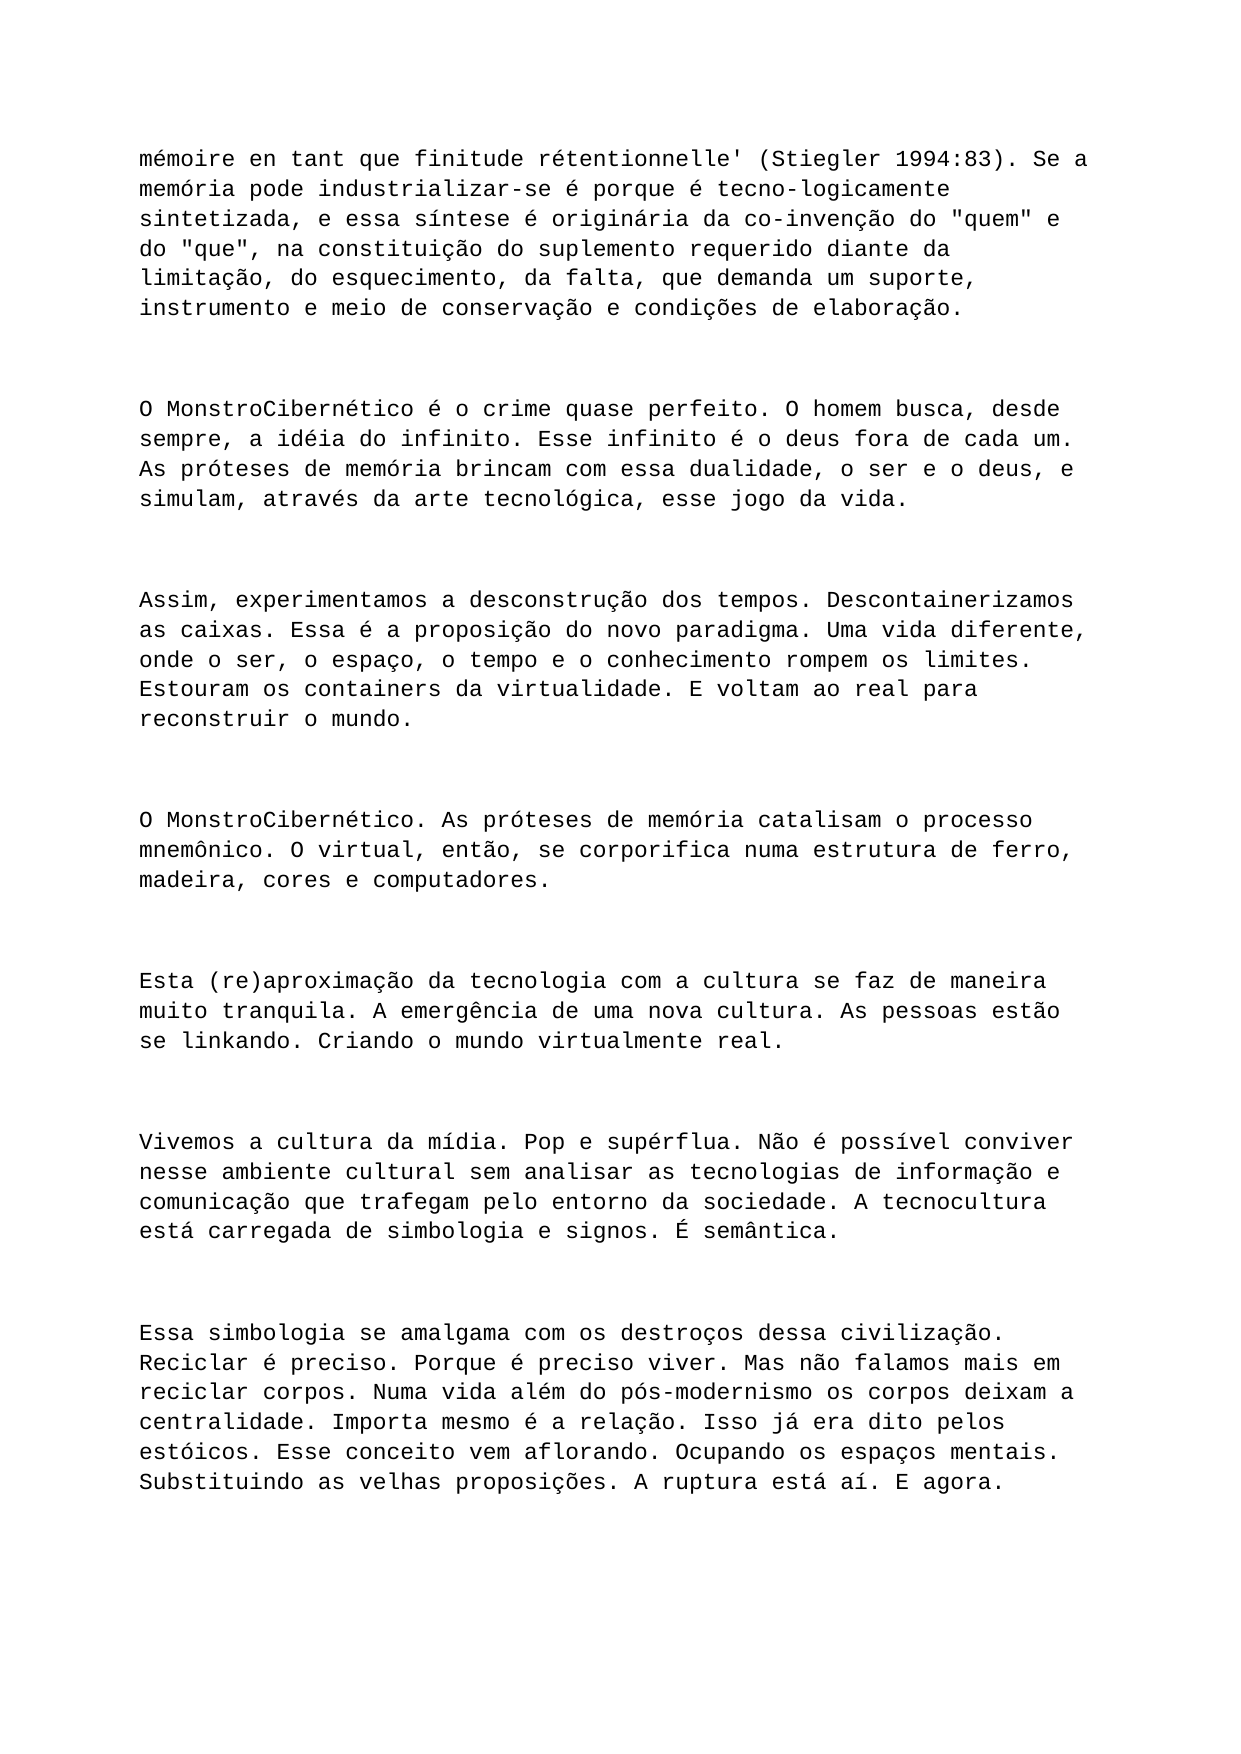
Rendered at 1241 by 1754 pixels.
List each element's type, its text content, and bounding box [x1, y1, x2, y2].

text Essa simbologia se amalgama com os destroços dessa civilização. Reciclar é preciso. Porque é preciso viver. Mas não falamos mais em reciclar corpos. Numa vida além do pós-modernismo os corpos deixam a centralidade. Importa mesmo é a relação. Isso já era dito pelos estóicos. Esse conceito vem aflorando. Ocupando os espaços mentais. Substituindo as velhas proposições. A ruptura está aí. E agora. [139, 1321, 1101, 1496]
text mémoire en tant que finitude rétentionnelle' (Stiegler 1994:83). Se a memória pode industrializar-se é porque é tecno-logicamente sintetizada, e essa síntese é originária da co-invenção do "quem" e do "que", na constituição do suplemento requerido diante da limitação, do esquecimento, da falta, que demanda um suporte, instrumento e meio de conservação e condições de elaboração. [139, 148, 1101, 322]
text Esta (re)aproximação da tecnologia com a cultura se faz de maneira muito tranquila. A emergência de uma nova cultura. As pessoas estão se linkando. Criando o mundo virtualmente real. [139, 970, 1101, 1055]
text Assim, experimentamos a desconstrução dos tempos. Descontainerizamos as caixas. Essa é a proposição do novo paradigma. Uma vida diferente, onde o ser, o espaço, o tempo e o conhecimento rompem os limites. Estouram os containers da virtualidade. E voltam ao real para reconstruir o mundo. [139, 588, 1101, 733]
text O MonstroCibernético é o crime quase perfeito. O homem busca, desde sempre, a idéia do infinito. Esse infinito é o deus fora de cada um. As próteses de memória brincam com essa dualidade, o ser e o deus, e simulam, através da arte tecnológica, esse jogo da vida. [139, 398, 1101, 513]
text O MonstroCibernético. As próteses de memória catalisam o processo mnemônico. O virtual, então, se corporifica numa estrutura de ferro, madeira, cores e computadores. [139, 809, 1101, 894]
text Vivemos a cultura da mídia. Pop e supérflua. Não é possível conviver nesse ambiente cultural sem analisar as tecnologias de informação e comunicação que trafegam pelo entorno da sociedade. A tecnocultura está carregada de simbologia e signos. É semântica. [139, 1131, 1101, 1246]
